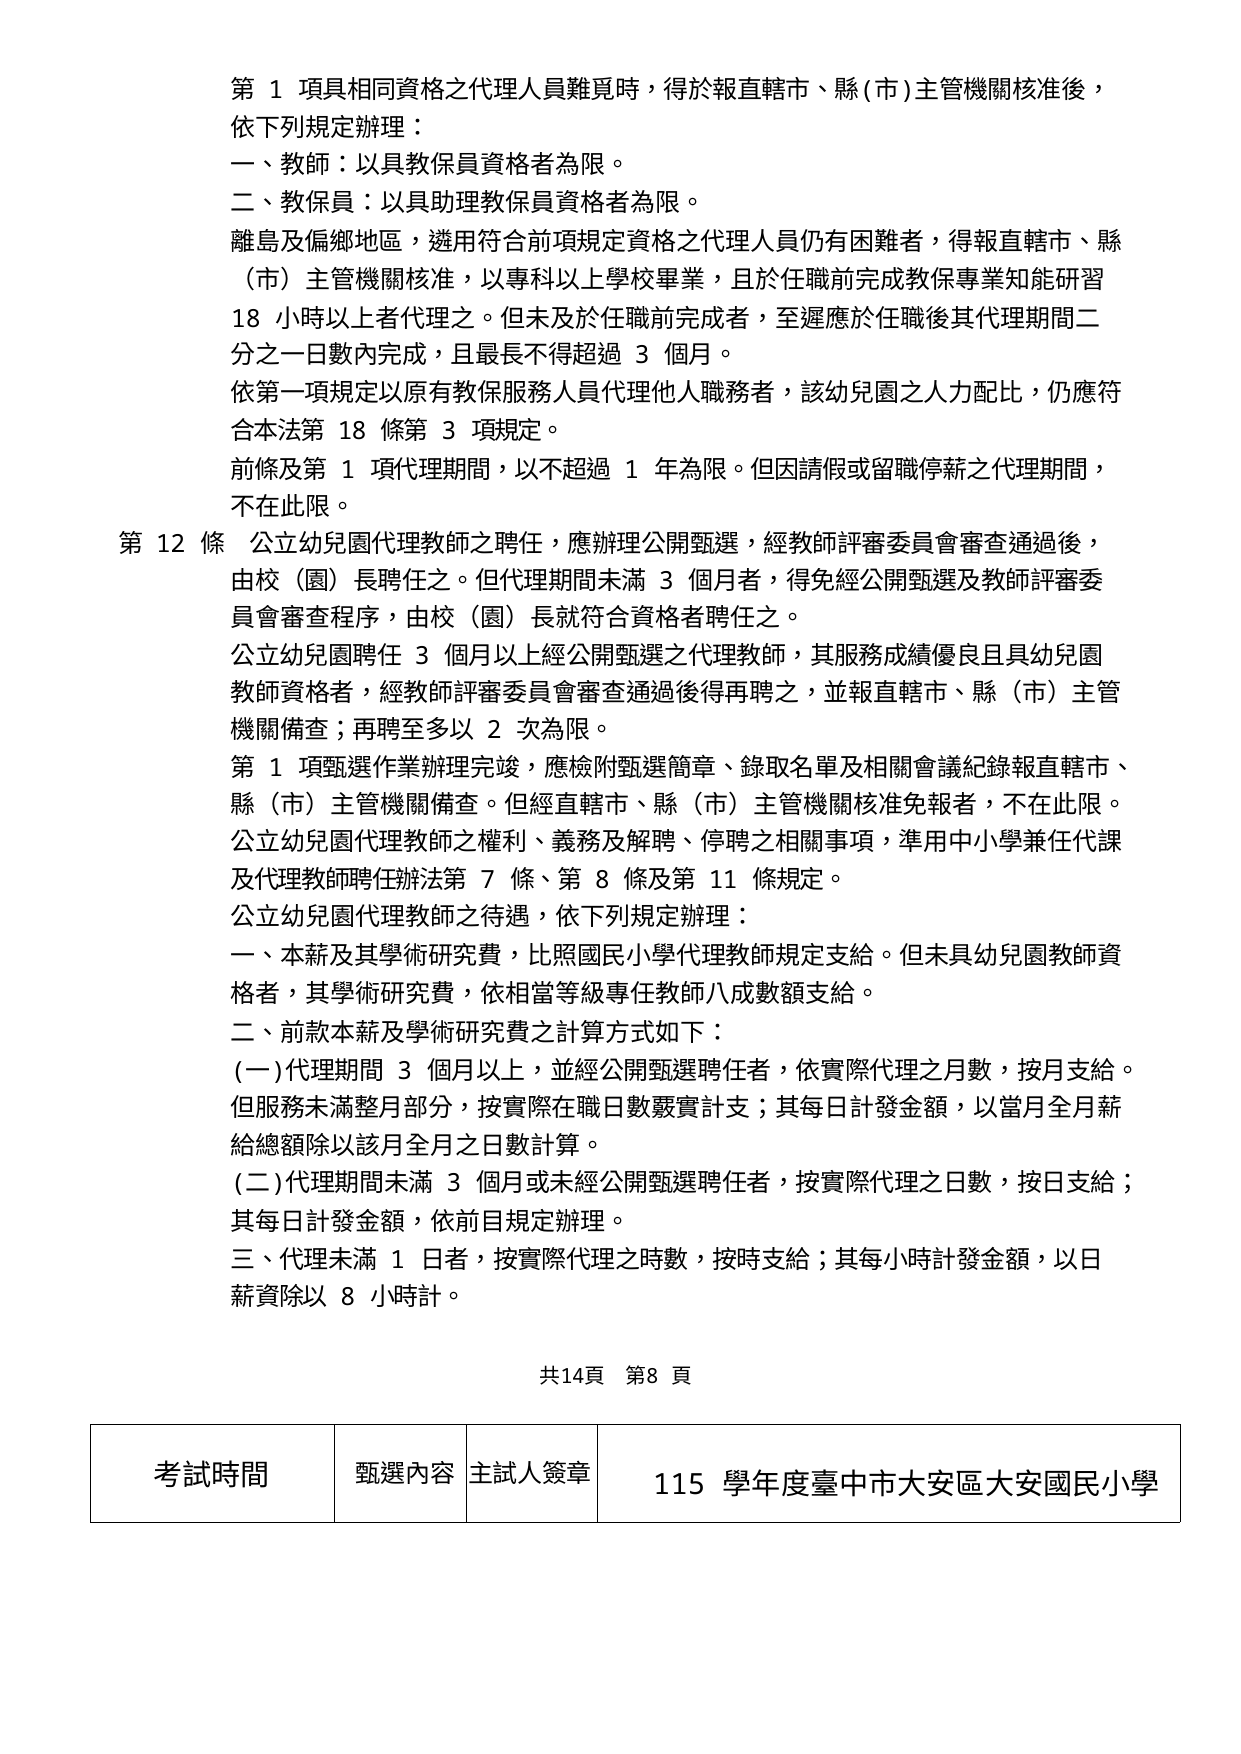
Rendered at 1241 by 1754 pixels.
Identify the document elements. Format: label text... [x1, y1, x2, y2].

table_header 甄選內容 [335, 1425, 466, 1521]
table_header 115 學年度臺中市大安區大安國民小學附 設幼兒園代理教師甄選 准考證號碼： 姓 名： 類別：幼兒園學前特教巡迴班教師 次別：□第1次招考 □第2次招考 □第3次招考 第 次招考 [598, 1425, 1180, 1521]
table_header 考試時間 [91, 1425, 334, 1521]
text 三、代理未滿 1 日者，按實際代理之時數，按時支給；其每小時計發金額，以日薪資除以 8 小時計。 [231, 1307, 1122, 1313]
text 共14頁 第8 頁 [539, 1360, 1240, 1390]
text 第 1 項具相同資格之代理人員難覓時，得於報直轄市、縣(市)主管機關核准後，依下列規定辦理： [231, 70, 1122, 135]
table_header 主試人簽章 [467, 1425, 597, 1521]
